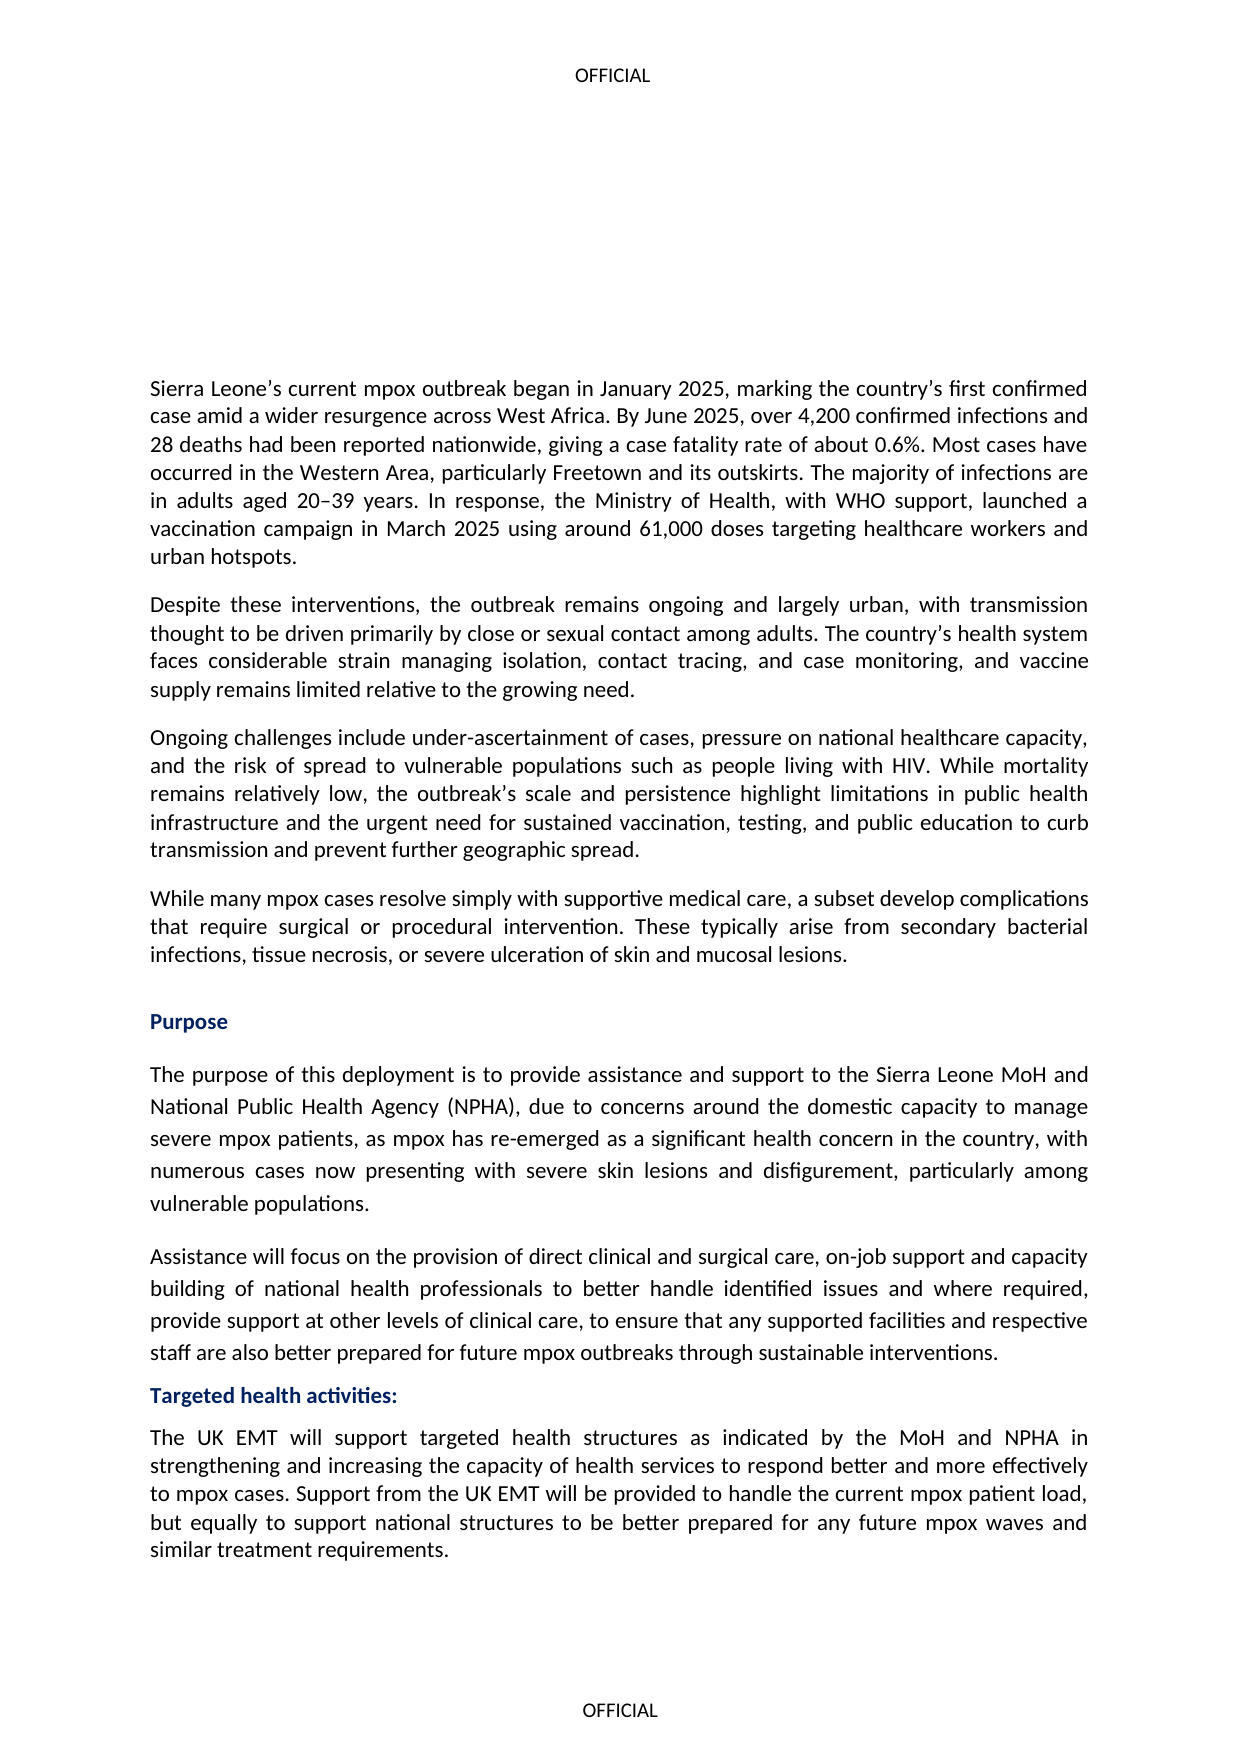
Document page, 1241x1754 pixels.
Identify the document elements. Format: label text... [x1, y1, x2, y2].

subtitle Targeted health activities: [150, 1381, 1090, 1409]
text Despite these interventions, the outbreak remains ongoing and largely urban, with transmission thought to be driven primarily by close or sexual contact among adults. The country’s health system faces considerable strain managing isolation, contact tracing, and case monitoring, and vaccine supply remains limited relative to the growing need. [150, 591, 1090, 703]
text The purpose of this deployment is to provide assistance and support to the Sierra Leone MoH and National Public Health Agency (NPHA), due to concerns around the domestic capacity to manage severe mpox patients, as mpox has re-emerged as a significant health concern in the country, with numerous cases now presenting with severe skin lesions and disfigurement, particularly among vulnerable populations. [150, 1060, 1090, 1217]
text Assistance will focus on the provision of direct clinical and surgical care, on-job support and capacity building of national health professionals to better handle identified issues and where required, provide support at other levels of clinical care, to ensure that any supported facilities and respective staff are also better prepared for future mpox outbreaks through sustainable interventions. [150, 1242, 1090, 1366]
subtitle Purpose [150, 1007, 1090, 1035]
text Ongoing challenges include under-ascertainment of cases, pressure on national healthcare capacity, and the risk of spread to vulnerable populations such as people living with HIV. While mortality remains relatively low, the outbreak’s scale and persistence highlight limitations in public health infrastructure and the urgent need for sustained vaccination, testing, and public education to curb transmission and prevent further geographic spread. [150, 723, 1090, 864]
text While many mpox cases resolve simply with supportive medical care, a subset develop complications that require surgical or procedural intervention. These typically arise from secondary bacterial infections, tissue necrosis, or severe ulceration of skin and mucosal lesions. [150, 884, 1090, 968]
text The UK EMT will support targeted health structures as indicated by the MoH and NPHA in strengthening and increasing the capacity of health services to respond better and more effectively to mpox cases. Support from the UK EMT will be provided to handle the current mpox patient load, but equally to support national structures to be better prepared for any future mpox waves and similar treatment requirements. [150, 1423, 1090, 1564]
text Sierra Leone’s current mpox outbreak began in January 2025, marking the country’s first confirmed case amid a wider resurgence across West Africa. By June 2025, over 4,200 confirmed infections and 28 deaths had been reported nationwide, giving a case fatality rate of about 0.6%. Most cases have occurred in the Western Area, particularly Freetown and its outskirts. The majority of infections are in adults aged 20–39 years. In response, the Ministry of Health, with WHO support, launched a vaccination campaign in March 2025 using around 61,000 doses targeting healthcare workers and urban hotspots. [150, 374, 1090, 570]
